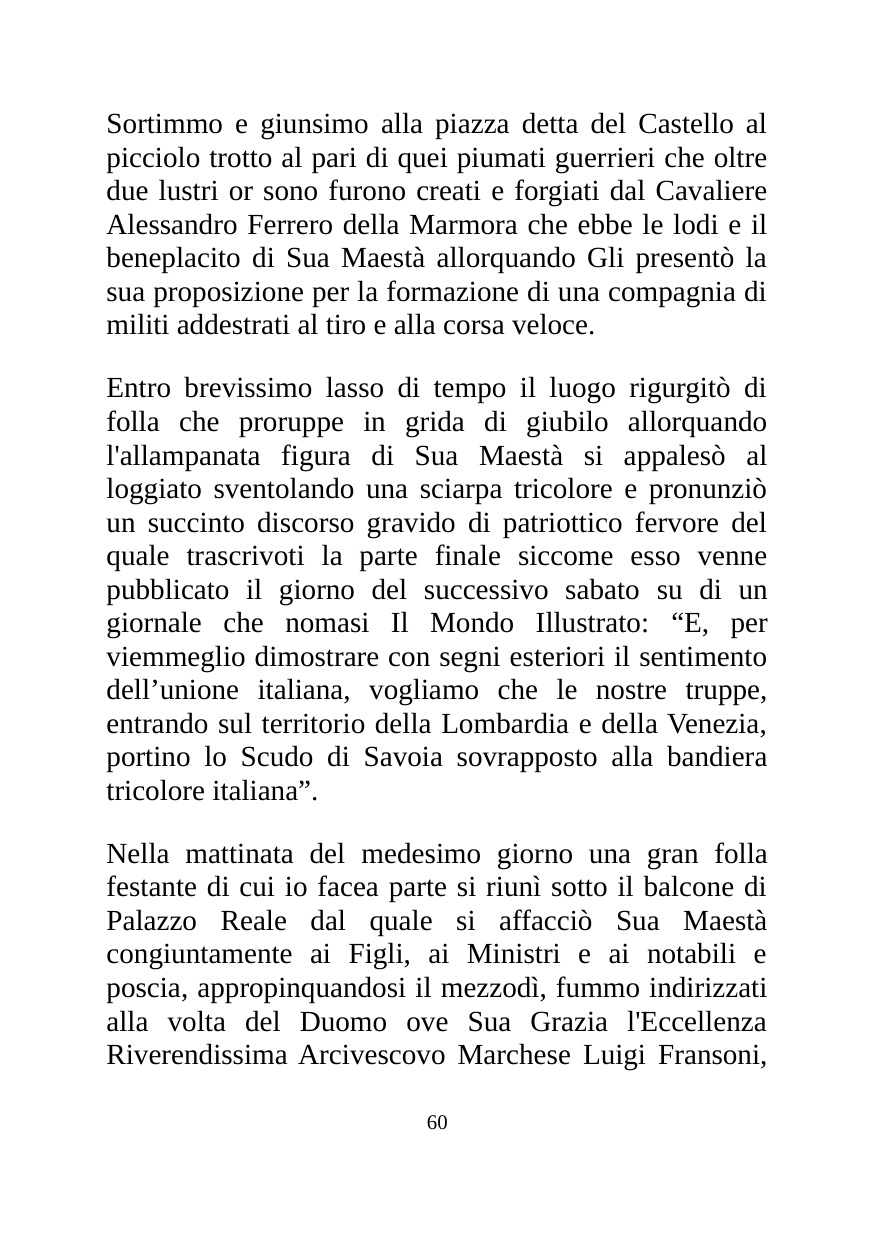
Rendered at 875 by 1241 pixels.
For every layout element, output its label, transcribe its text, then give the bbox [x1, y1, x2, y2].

text Sortimmo e giunsimo alla piazza detta del Castello al picciolo trotto al pari di quei piumati guerrieri che oltre due lustri or sono furono creati e forgiati dal Cavaliere Alessandro Ferrero della Marmora che ebbe le lodi e il beneplacito di Sua Maestà allorquando Gli presentò la sua proposizione per la formazione di una compagnia di militi addestrati al tiro e alla corsa veloce. [106, 106, 768, 341]
text Nella mattinata del medesimo giorno una gran folla festante di cui io facea parte si riunì sotto il balcone di Palazzo Reale dal quale si affacciò Sua Maestà congiuntamente ai Figli, ai Ministri e ai notabili e poscia, appropinquandosi il mezzodì, fummo indirizzati alla volta del Duomo ove Sua Grazia l'Eccellenza Riverendissima Arcivescovo Marchese Luigi Fransoni, [106, 836, 768, 1071]
text Entro brevissimo lasso di tempo il luogo rigurgitò di folla che proruppe in grida di giubilo allorquando l'allampanata figura di Sua Maestà si appalesò al loggiato sventolando una sciarpa tricolore e pronunziò un succinto discorso gravido di patriottico fervore del quale trascrivoti la parte finale siccome esso venne pubblicato il giorno del successivo sabato su di un giornale che nomasi Il Mondo Illustrato: “E, per viemmeglio dimostrare con segni esteriori il sentimento dell’unione italiana, vogliamo che le nostre truppe, entrando sul territorio della Lombardia e della Venezia, portino lo Scudo di Savoia sovrapposto alla bandiera tricolore italiana”. [106, 371, 768, 807]
